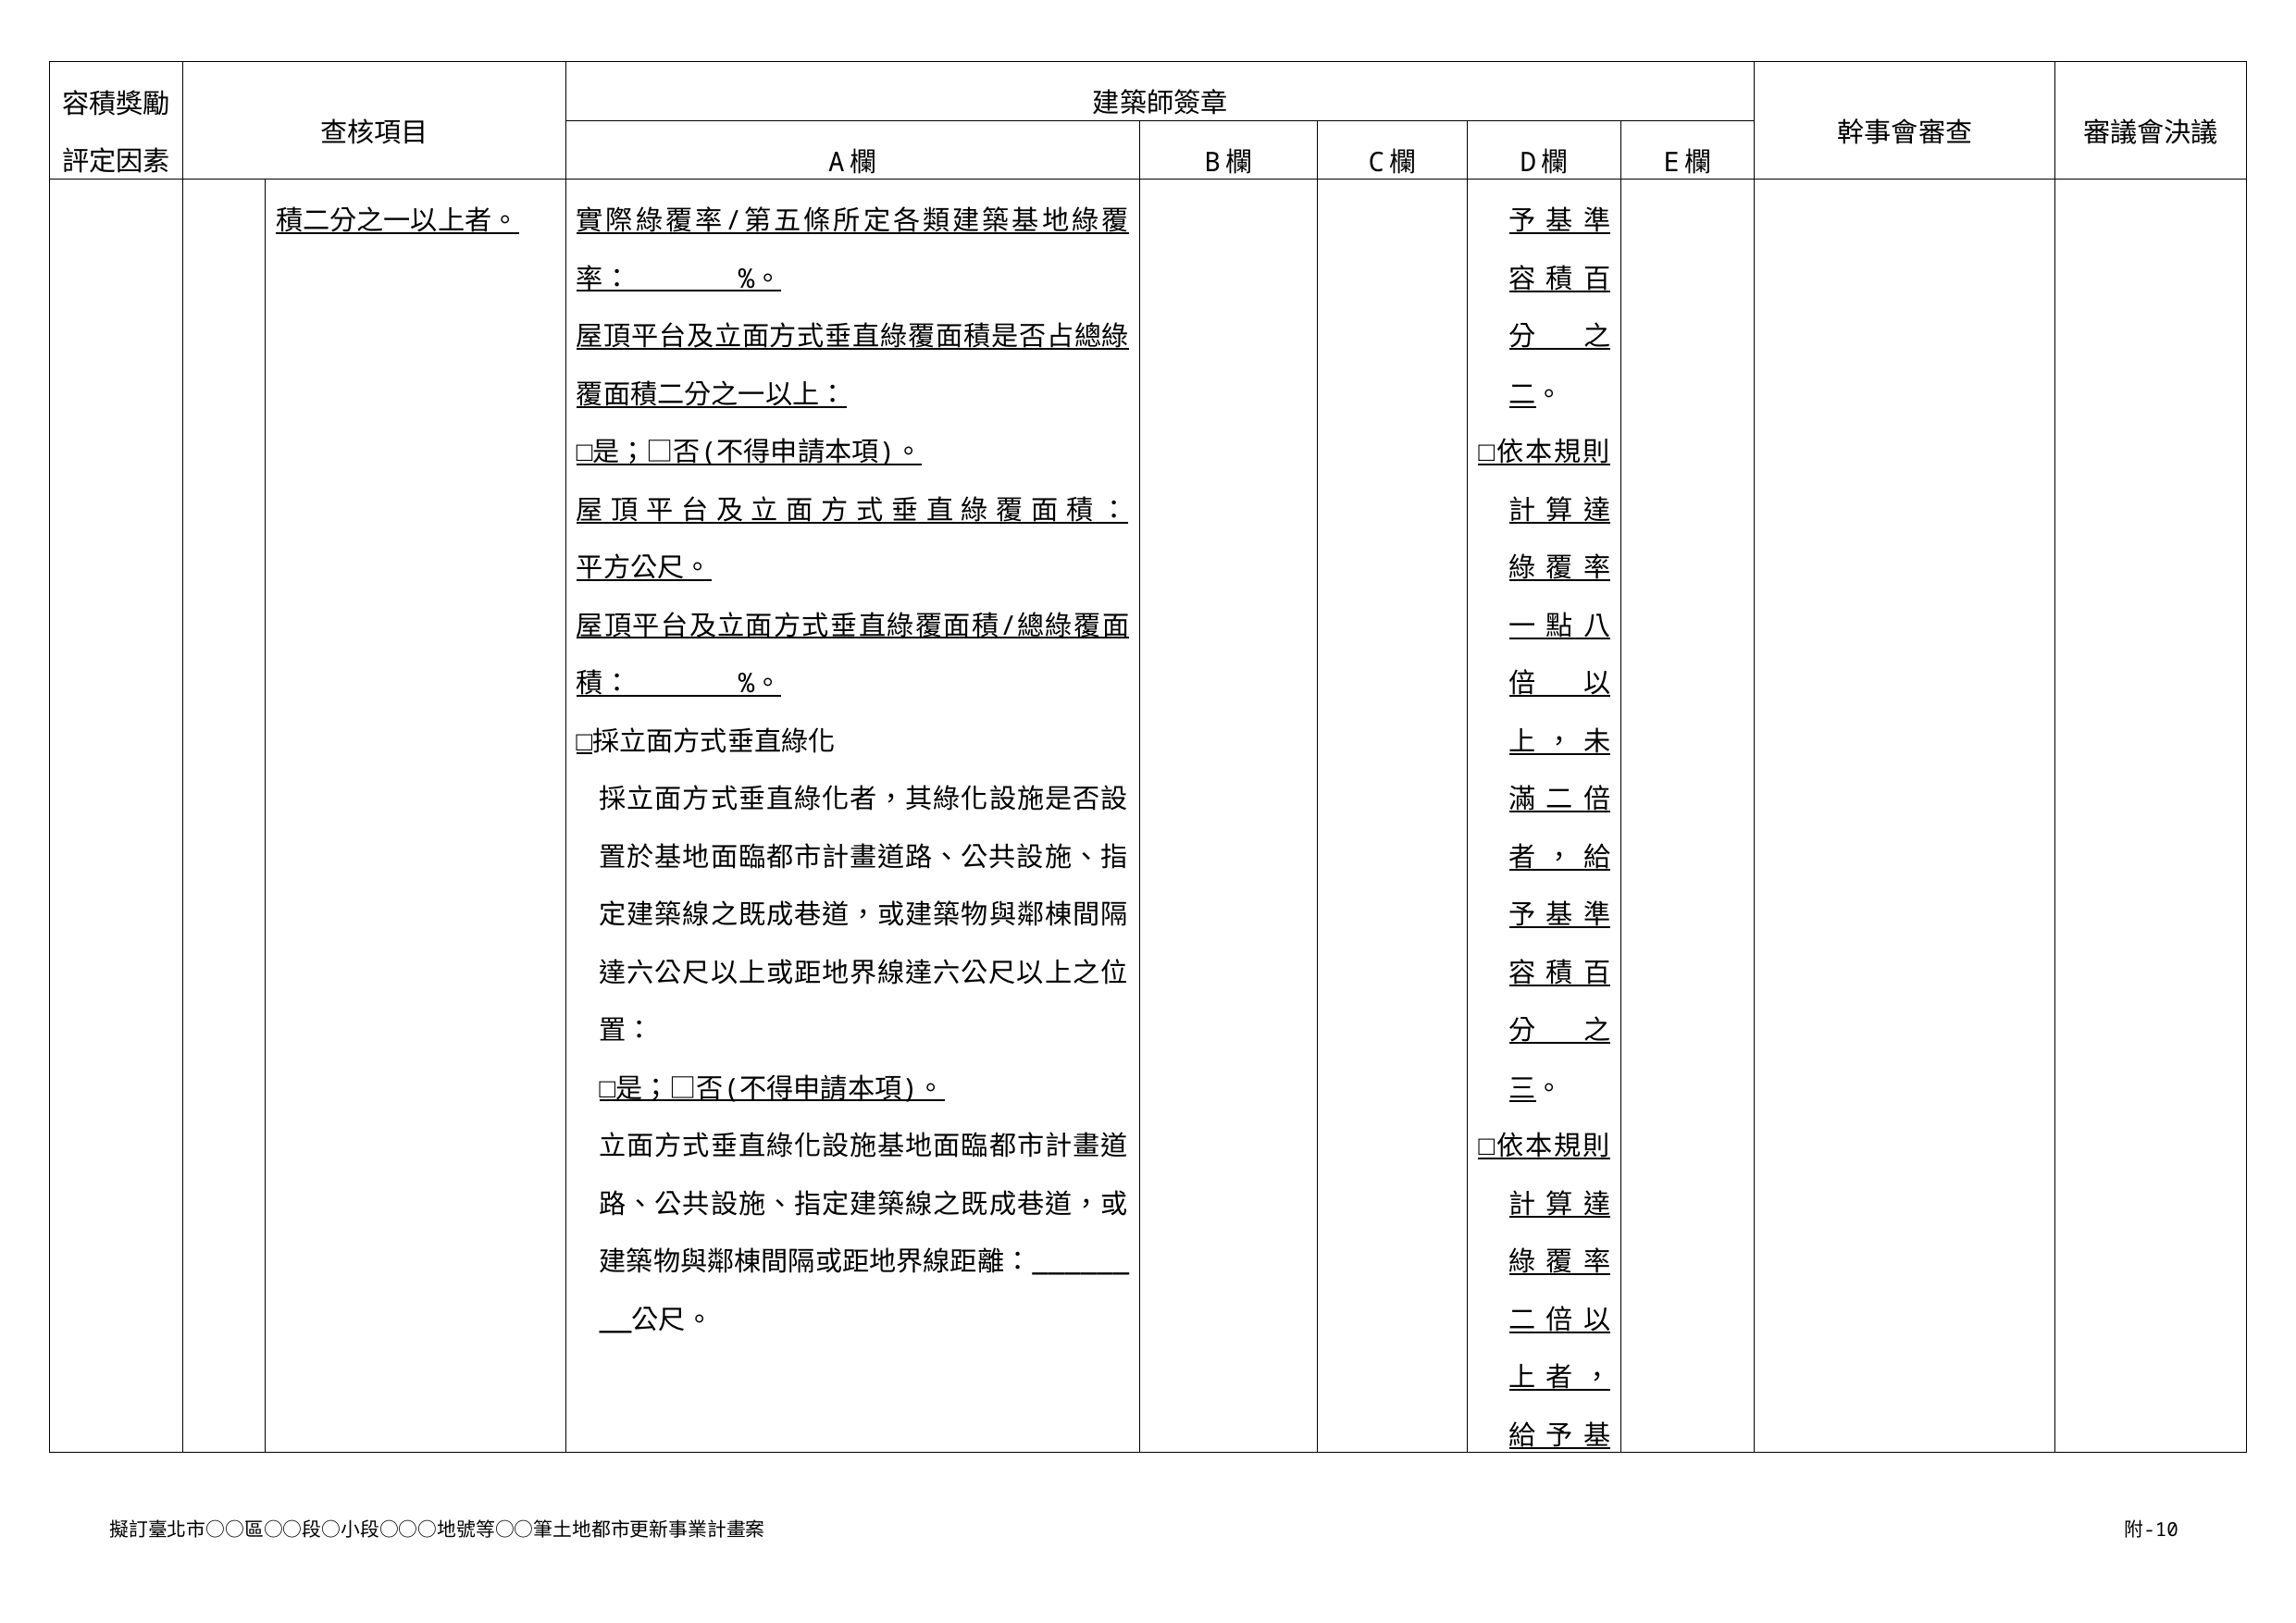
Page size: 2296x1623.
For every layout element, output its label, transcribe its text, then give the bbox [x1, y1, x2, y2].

table_cell 積二分之一以上者。 [266, 180, 565, 1452]
table_cell [50, 180, 182, 1452]
table_cell [1318, 180, 1467, 1452]
table_header 幹事會審查 [1755, 62, 2054, 179]
table_cell [183, 180, 265, 1452]
table_cell A欄 [566, 121, 1139, 179]
table_header 查核項目 [183, 62, 565, 179]
table_header 容積獎勵評定因素 [50, 62, 182, 179]
table_cell [1755, 180, 2054, 1452]
table_cell D欄 [1468, 121, 1620, 179]
table_cell 予基準容積百分之二。 □依本規則計算達綠覆率一點八倍以上，未滿二倍者，給予基準容積百分之三。 □依本規則計算達綠覆率二倍以上者，給予基 [1468, 180, 1620, 1452]
table_cell B欄 [1140, 121, 1317, 179]
table_cell 實際綠覆率/第五條所定各類建築基地綠覆率： %。 屋頂平台及立面方式垂直綠覆面積是否占總綠覆面積二分之一以上： □是；□否(不得申請本項)。 屋頂平台及立面方式垂直綠覆面積： 平方公尺。 屋頂平台及立面方式垂直綠覆面積/總綠覆面積： %。 □採立面方式垂直綠化 採立面方式垂直綠化者，其綠化設施是否設置於基地面臨都市計畫道路、公共設施、指定建築線之既成巷道，或建築物與鄰棟間隔達六公尺以上或距地界線達六公尺以上之位置： □是；□否(不得申請本項)。 立面方式垂直綠化設施基地面臨都市計畫道路、公共設施、指定建築線之既成巷道，或建築物與鄰棟間隔或距地界線距離：________公尺。 [566, 180, 1139, 1452]
table_cell [2055, 180, 2246, 1452]
table_cell [1140, 180, 1317, 1452]
table_cell [1621, 180, 1754, 1452]
table_header 建築師簽章 [566, 62, 1754, 120]
table_header 審議會決議 [2055, 62, 2246, 179]
table_cell C欄 [1318, 121, 1467, 179]
table_cell E欄 [1621, 121, 1754, 179]
